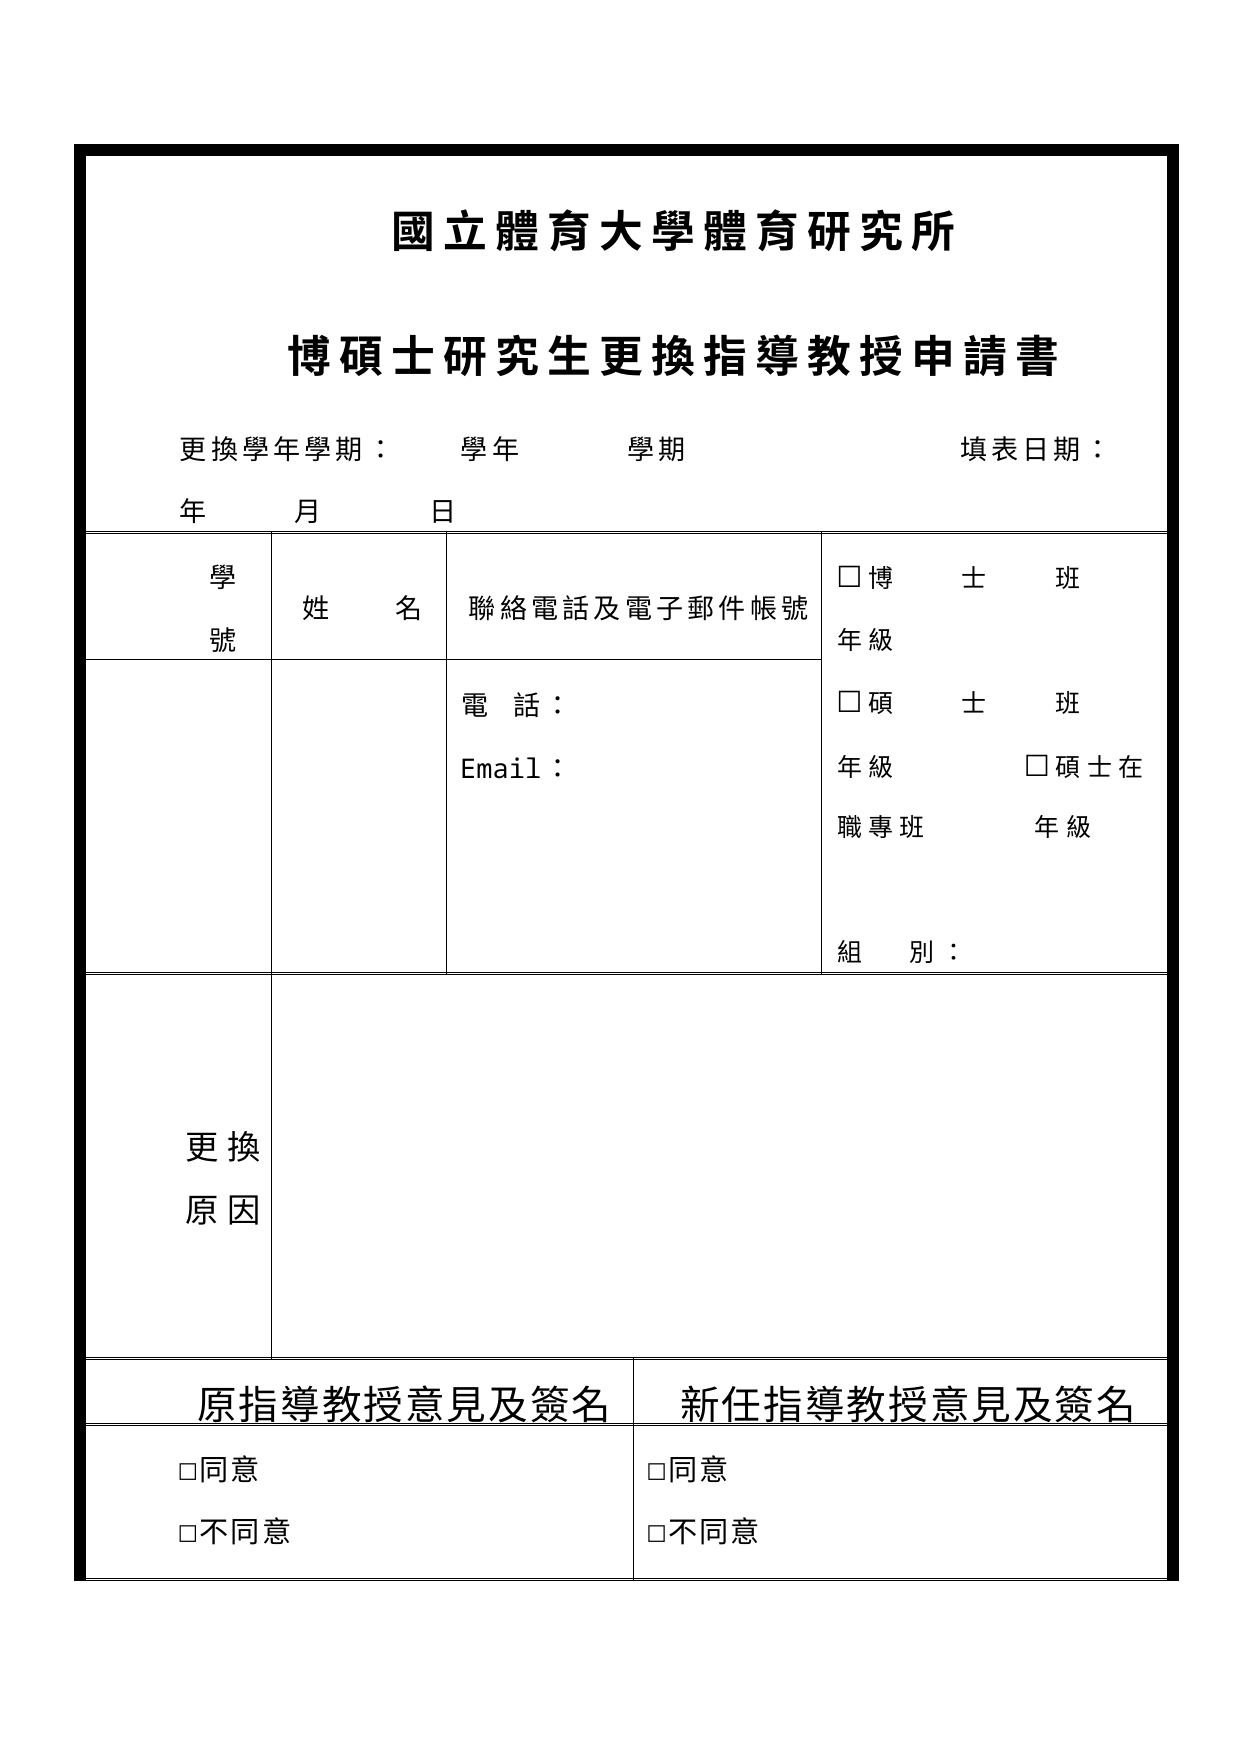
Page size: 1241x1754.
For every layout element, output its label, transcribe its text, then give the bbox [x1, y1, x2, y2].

table_header 國立體育大學體育研究所 博碩士研究生更換指導教授申請書 更換學年學期： 學年 學期 填表日期： 年 月 日 [86, 156, 1167, 531]
table_cell [272, 975, 1167, 1357]
table_cell [272, 660, 446, 972]
table_cell 學 號 [86, 534, 271, 659]
table_cell ☐同意 ☐不同意 [634, 1426, 1167, 1578]
table_cell 電 話： Email： [447, 660, 821, 972]
table_cell ☐同意 ☐不同意 [86, 1426, 633, 1578]
table_cell ☐博 士 班 年級 ☐碩 士 班 年級 ☐碩士在職專班 年級 組 別： [822, 534, 1167, 972]
table_cell 新任指導教授意見及簽名 [634, 1360, 1167, 1423]
table_cell 聯絡電話及電子郵件帳號 [447, 534, 821, 659]
table_cell 更換原因 [86, 975, 271, 1357]
table_cell [86, 660, 271, 972]
table_cell 原指導教授意見及簽名 [86, 1360, 633, 1423]
table_cell 姓 名 [272, 534, 446, 659]
